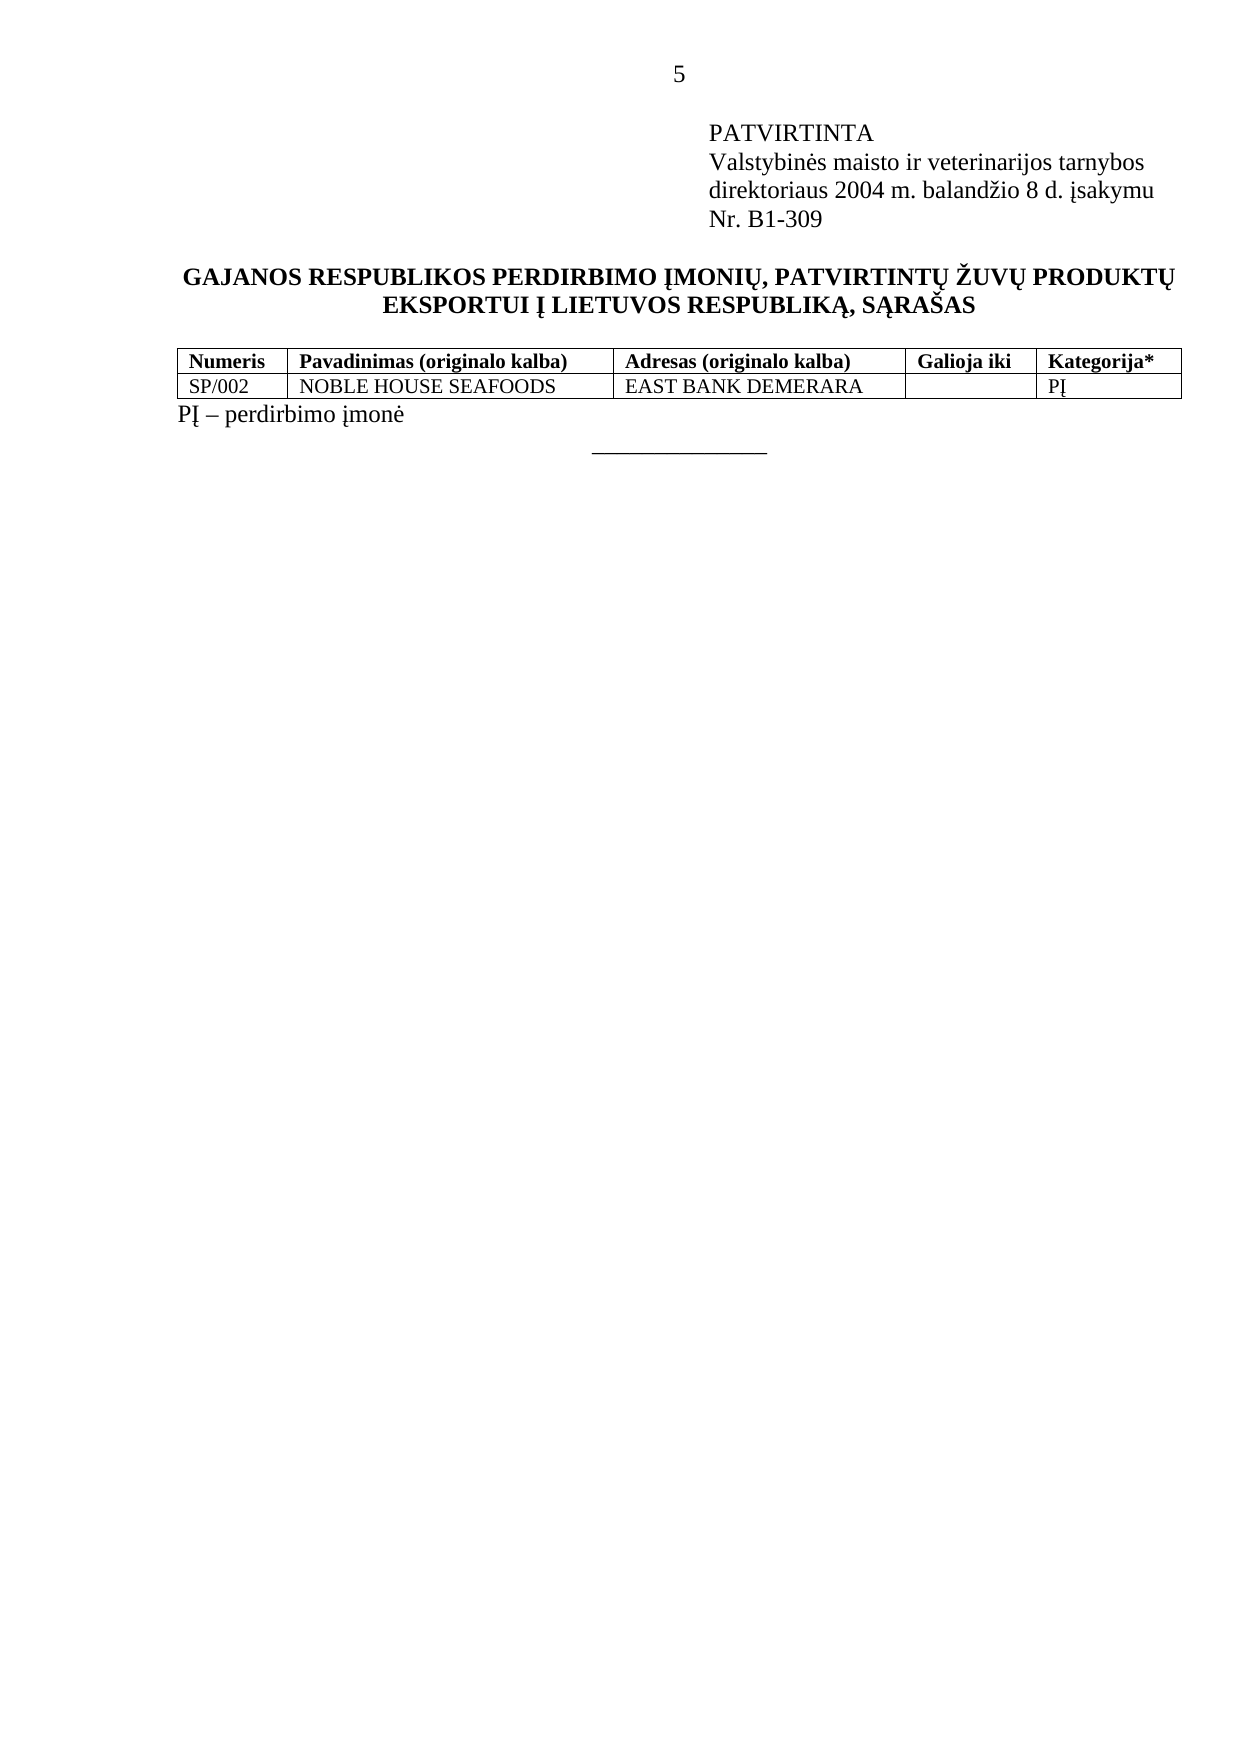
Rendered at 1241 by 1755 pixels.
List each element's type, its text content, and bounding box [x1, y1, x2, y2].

table_cell [906, 374, 1036, 398]
table_cell PĮ [1037, 374, 1181, 398]
table_header Kategorija* [1037, 349, 1181, 373]
table_cell SP/002 [178, 374, 287, 398]
text PATVIRTINTA [177, 118, 1181, 147]
table_header Adresas (originalo kalba) [614, 349, 905, 373]
table_header Pavadinimas (originalo kalba) [288, 349, 613, 373]
text Valstybinės maisto ir veterinarijos tarnybos [177, 147, 1181, 176]
text Nr. B1-309 [177, 204, 1181, 233]
text direktoriaus 2004 m. balandžio 8 d. įsakymu [177, 176, 1181, 204]
table_header Galioja iki [906, 349, 1036, 373]
table_cell NOBLE HOUSE SEAFOODS [288, 374, 613, 398]
table_cell EAST BANK DEMERARA [614, 374, 905, 398]
table_header Numeris [178, 349, 287, 373]
text ______________ [177, 428, 1181, 457]
text GAJANOS RESPUBLIKOS PERDIRBIMO ĮMONIŲ, PATVIRTINTŲ ŽUVŲ PRODUKTŲ EKSPORTUI Į LIETUVOS RESPUBLIKĄ, SĄRAŠAS [177, 262, 1181, 319]
text PĮ – perdirbimo įmonė [177, 399, 1181, 428]
